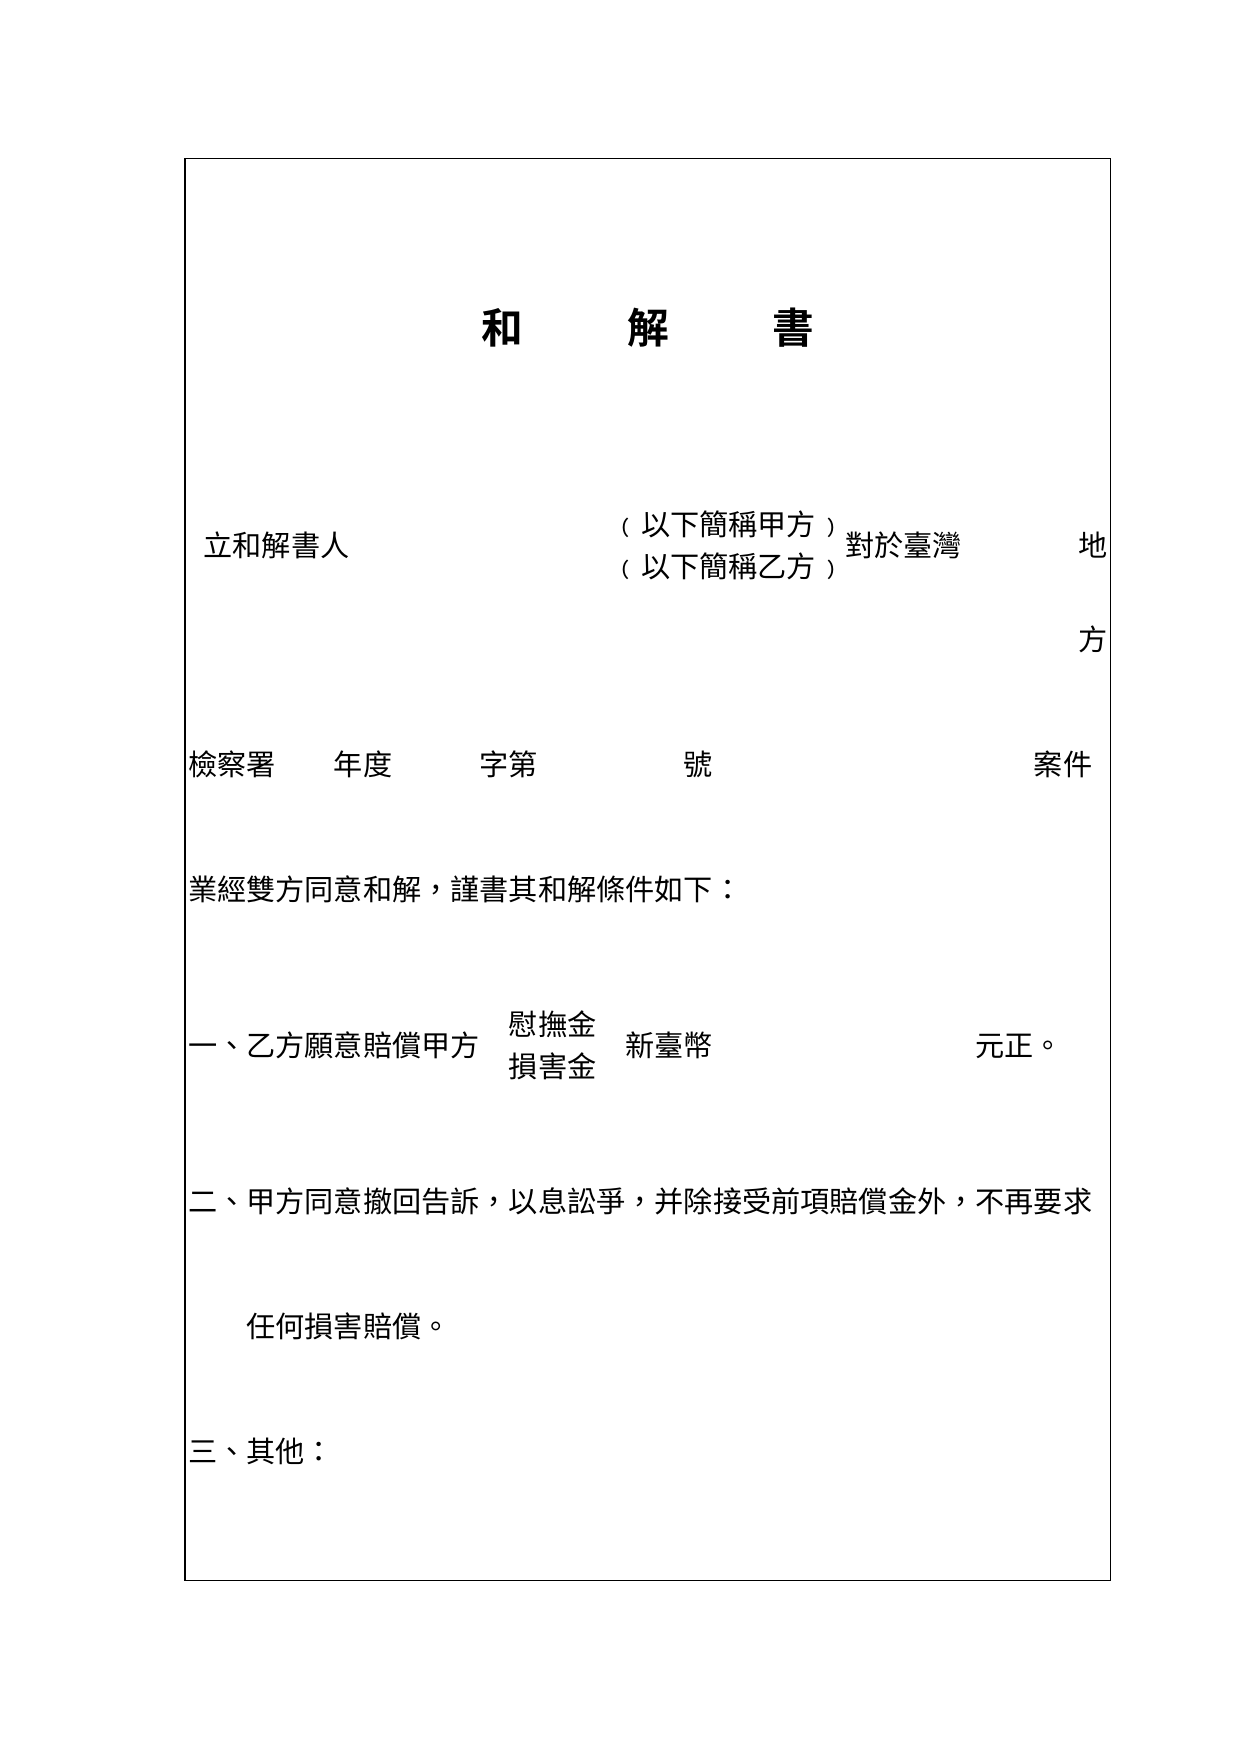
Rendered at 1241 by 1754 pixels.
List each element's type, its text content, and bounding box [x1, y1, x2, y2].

table_header 和 解 書 立和解書人 ﹙以下簡稱甲方﹚ ﹙以下簡稱乙方﹚對於臺灣 地方 檢察署 年度 字第 號 案件 業經雙方同意和解，謹書其和解條件如下： 一、乙方願意賠償甲方 慰撫金損害金 新臺幣 元正。 二、甲方同意撤回告訴，以息訟爭，并除接受前項賠償金外，不再要求 任何損害賠償。 三、其他： 立和解書人甲方： （簽名蓋章） 住 址： 立和解書人乙方： （簽名蓋章） 住 址： 中 華 民 國 年 月 日 [186, 159, 1110, 1580]
